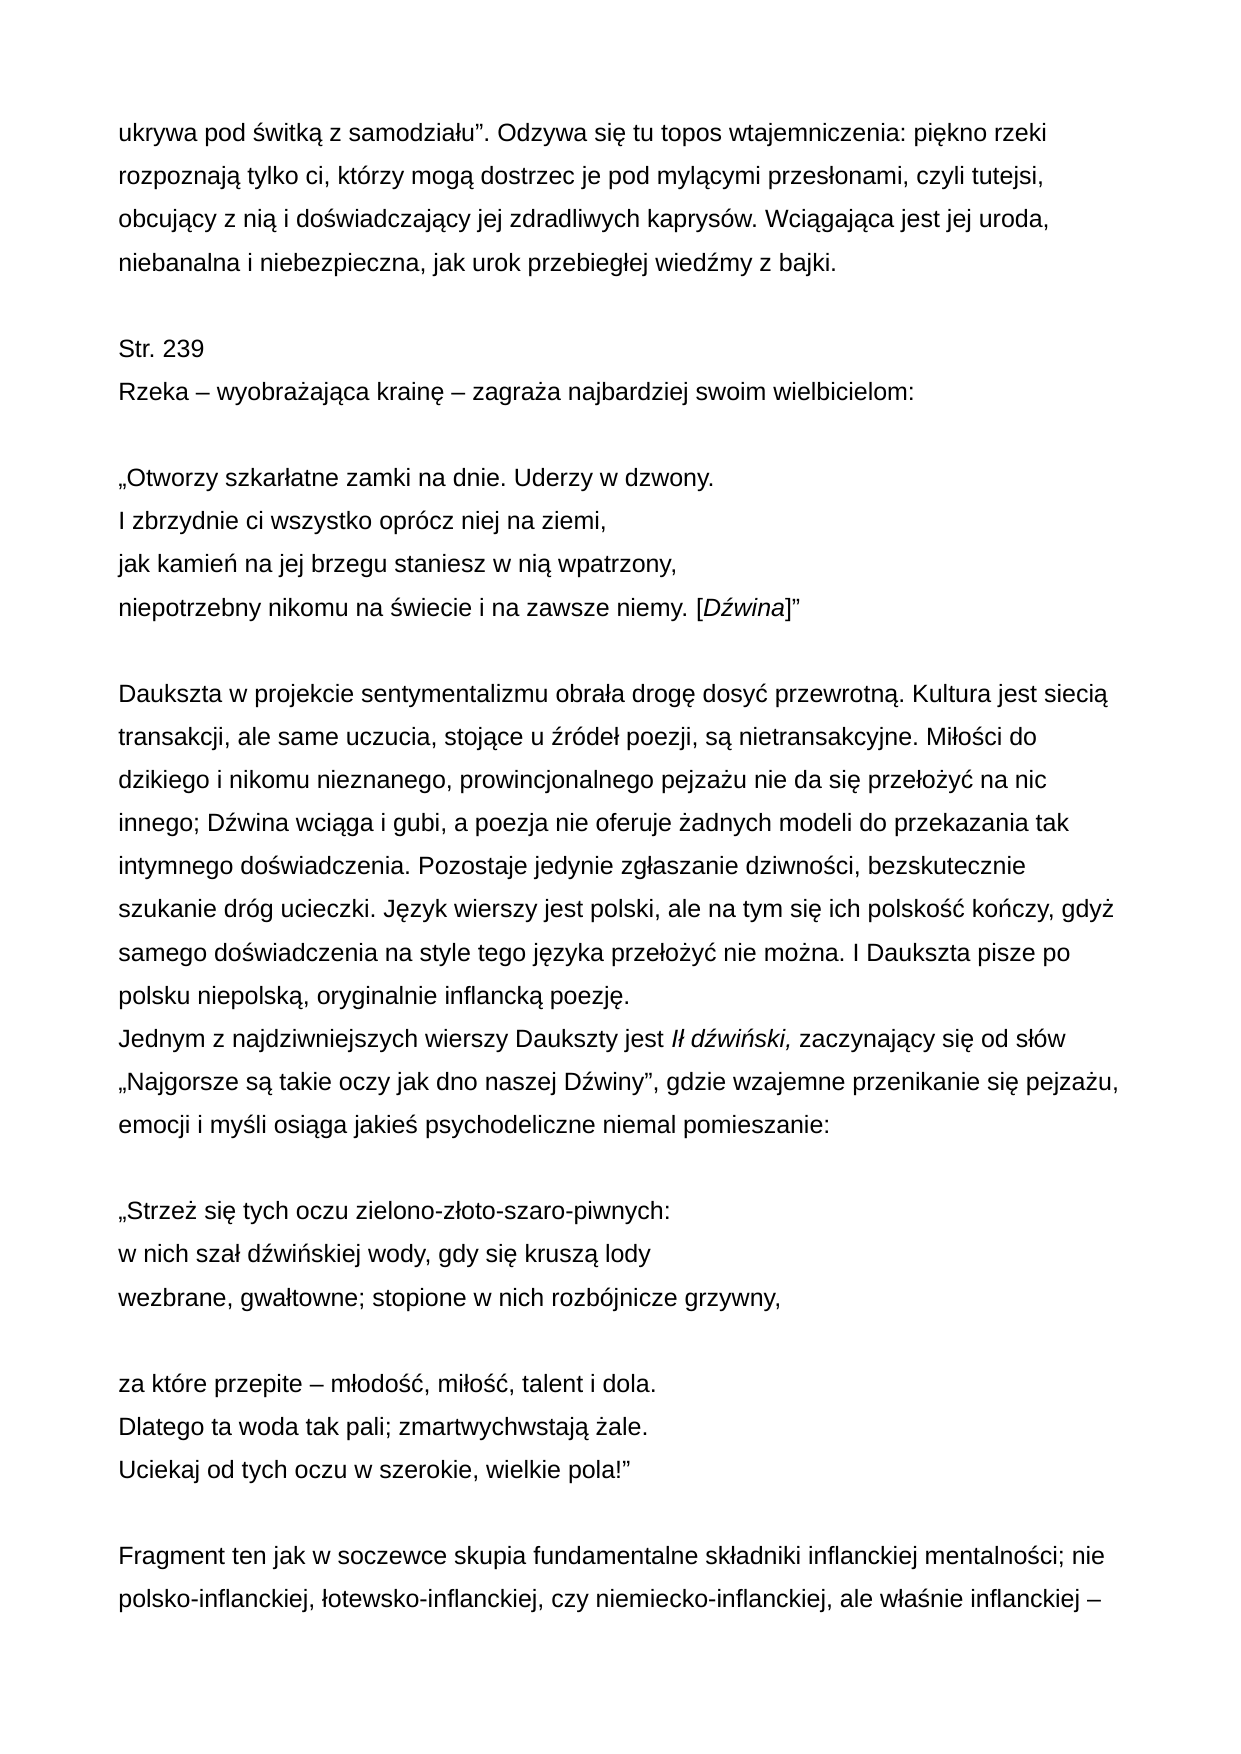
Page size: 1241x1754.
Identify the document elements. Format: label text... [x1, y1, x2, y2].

text w nich szał dźwińskiej wody, gdy się kruszą lody [118, 1239, 1122, 1268]
text za które przepite – młodość, miłość, talent i dola. [118, 1369, 1122, 1397]
text wezbrane, gwałtowne; stopione w nich rozbójnicze grzywny, [118, 1282, 1122, 1311]
text ukrywa pod świtką z samodziału”. Odzywa się tu topos wtajemniczenia: piękno rzeki rozpoznają tylko ci, którzy mogą dostrzec je pod mylącymi przesłonami, czyli tutejsi, obcujący z nią i doświadczający jej zdradliwych kaprysów. Wciągająca jest jej uroda, niebanalna i niebezpieczna, jak urok przebiegłej wiedźmy z bajki. [118, 118, 1122, 276]
text Daukszta w projekcie sentymentalizmu obrała drogę dosyć przewrotną. Kultura jest siecią transakcji, ale same uczucia, stojące u źródeł poezji, są nietransakcyjne. Miłości do dzikiego i nikomu nieznanego, prowincjonalnego pejzażu nie da się przełożyć na nic innego; Dźwina wciąga i gubi, a poezja nie oferuje żadnych modeli do przekazania tak intymnego doświadczenia. Pozostaje jedynie zgłaszanie dziwności, bezskutecznie szukanie dróg ucieczki. Język wierszy jest polski, ale na tym się ich polskość kończy, gdyż samego doświadczenia na style tego języka przełożyć nie można. I Daukszta pisze po polsku niepolską, oryginalnie inflancką poezję. [118, 679, 1122, 1009]
text Jednym z najdziwniejszych wierszy Daukszty jest Ił dźwiński, zaczynający się od słów „Najgorsze są takie oczy jak dno naszej Dźwiny”, gdzie wzajemne przenikanie się pejzażu, emocji i myśli osiąga jakieś psychodeliczne niemal pomieszanie: [118, 1024, 1122, 1139]
text I zbrzydnie ci wszystko oprócz niej na ziemi, [118, 506, 1122, 535]
text Dlatego ta woda tak pali; zmartwychwstają żale. [118, 1412, 1122, 1441]
text Fragment ten jak w soczewce skupia fundamentalne składniki inflanckiej mentalności; nie polsko-inflanckiej, łotewsko-inflanckiej, czy niemiecko-inflanckiej, ale właśnie inflanckiej – [118, 1541, 1122, 1613]
text jak kamień na jej brzegu staniesz w nią wpatrzony, [118, 549, 1122, 578]
text „Otworzy szkarłatne zamki na dnie. Uderzy w dzwony. [118, 463, 1122, 492]
text Str. 239 [118, 334, 1122, 362]
text Uciekaj od tych oczu w szerokie, wielkie pola!” [118, 1455, 1122, 1484]
text Rzeka – wyobrażająca krainę – zagraża najbardziej swoim wielbicielom: [118, 377, 1122, 406]
text niepotrzebny nikomu na świecie i na zawsze niemy. [Dźwina]” [118, 592, 1122, 621]
text „Strzeż się tych oczu zielono-złoto-szaro-piwnych: [118, 1196, 1122, 1225]
